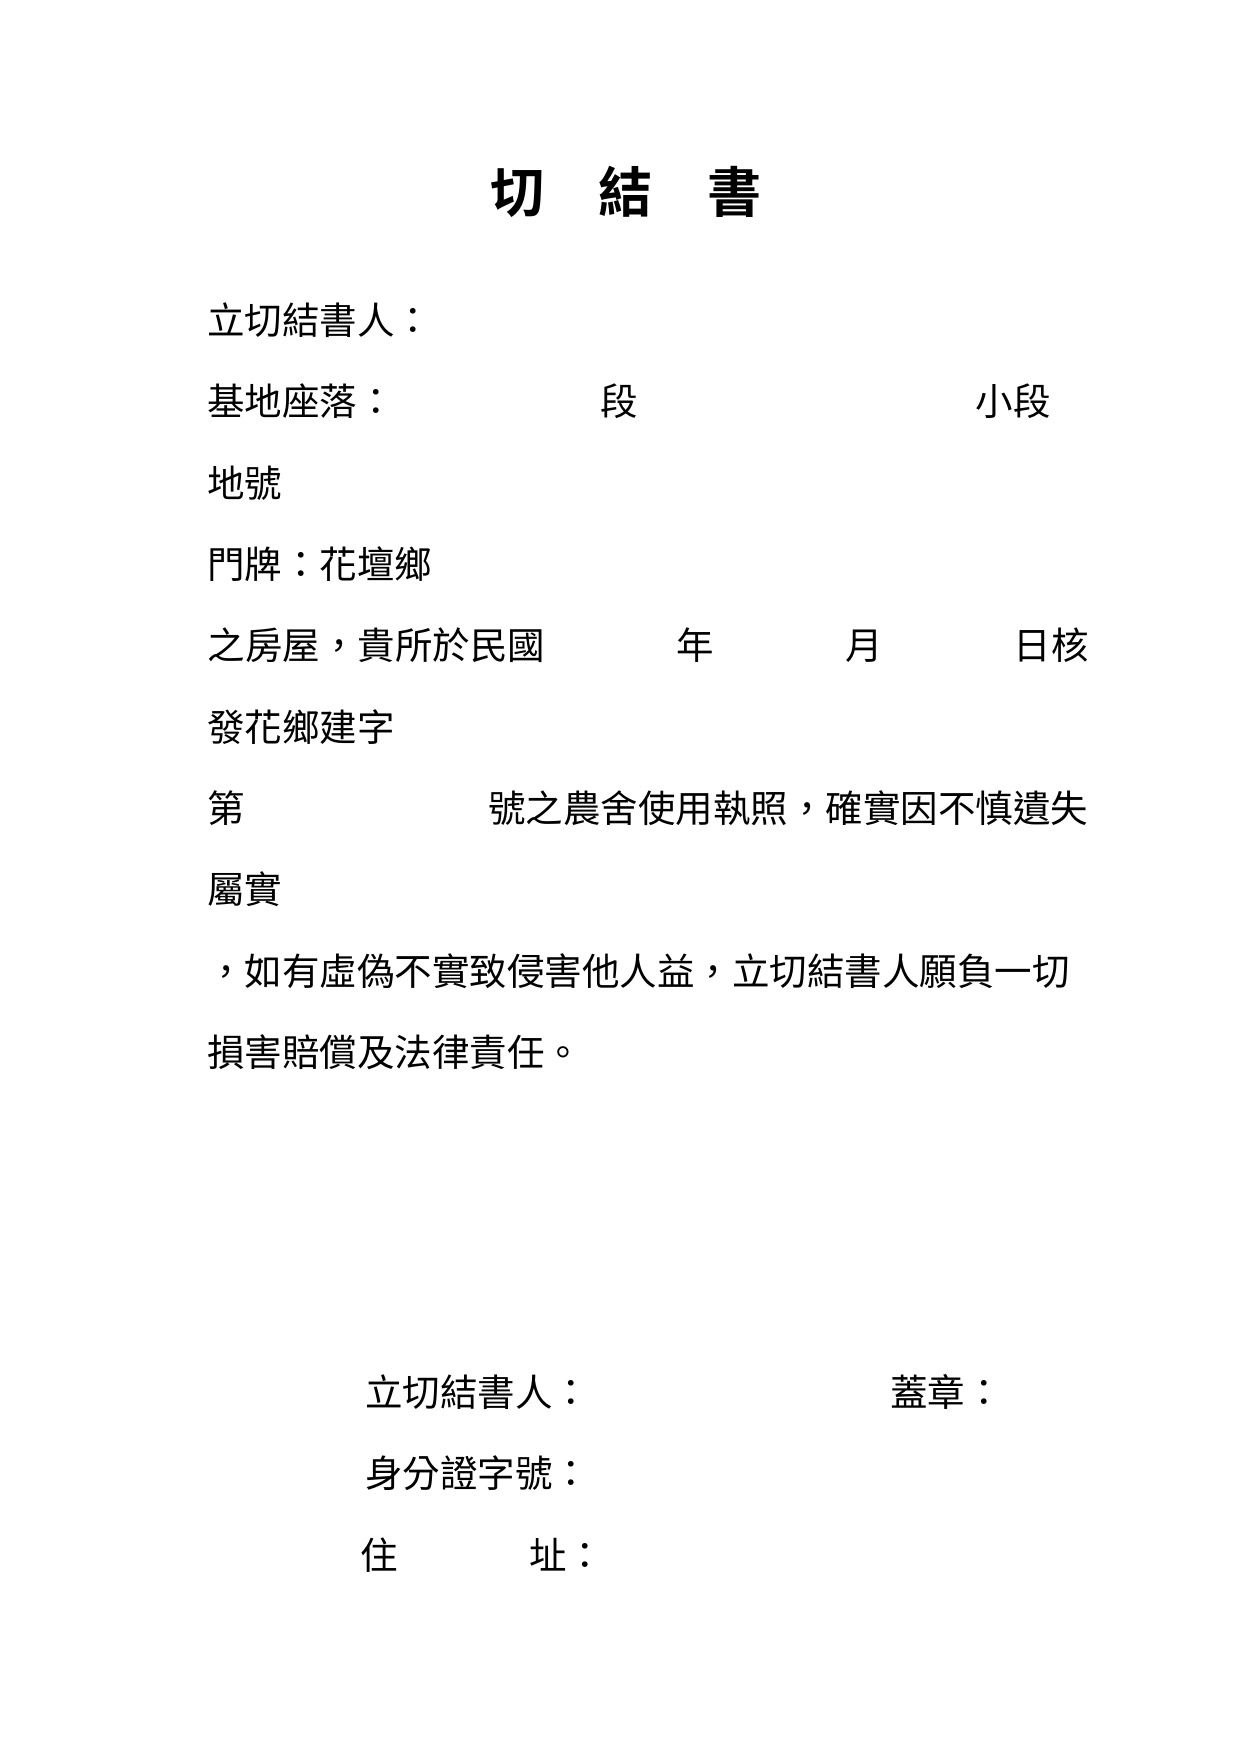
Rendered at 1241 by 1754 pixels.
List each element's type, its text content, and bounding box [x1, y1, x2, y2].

text 基地座落： 段 小段 地號 [207, 372, 1092, 508]
text 立切結書人： [207, 291, 1092, 345]
text 切 結 書 [207, 150, 1092, 228]
text 門牌：花壇鄉 [207, 535, 1092, 589]
text 住 址： [210, 1526, 1092, 1580]
text 身分證字號： [215, 1444, 1092, 1499]
text 立切結書人： 蓋章： [215, 1363, 1092, 1417]
text 之房屋，貴所於民國 年 月 日核發花鄉建字 [207, 616, 1092, 752]
text ，如有虛偽不實致侵害他人益，立切結書人願負一切損害賠償及法律責任。 [207, 942, 1092, 1077]
text 第 號之農舍使用執照，確實因不慎遺失屬實 [207, 779, 1092, 914]
